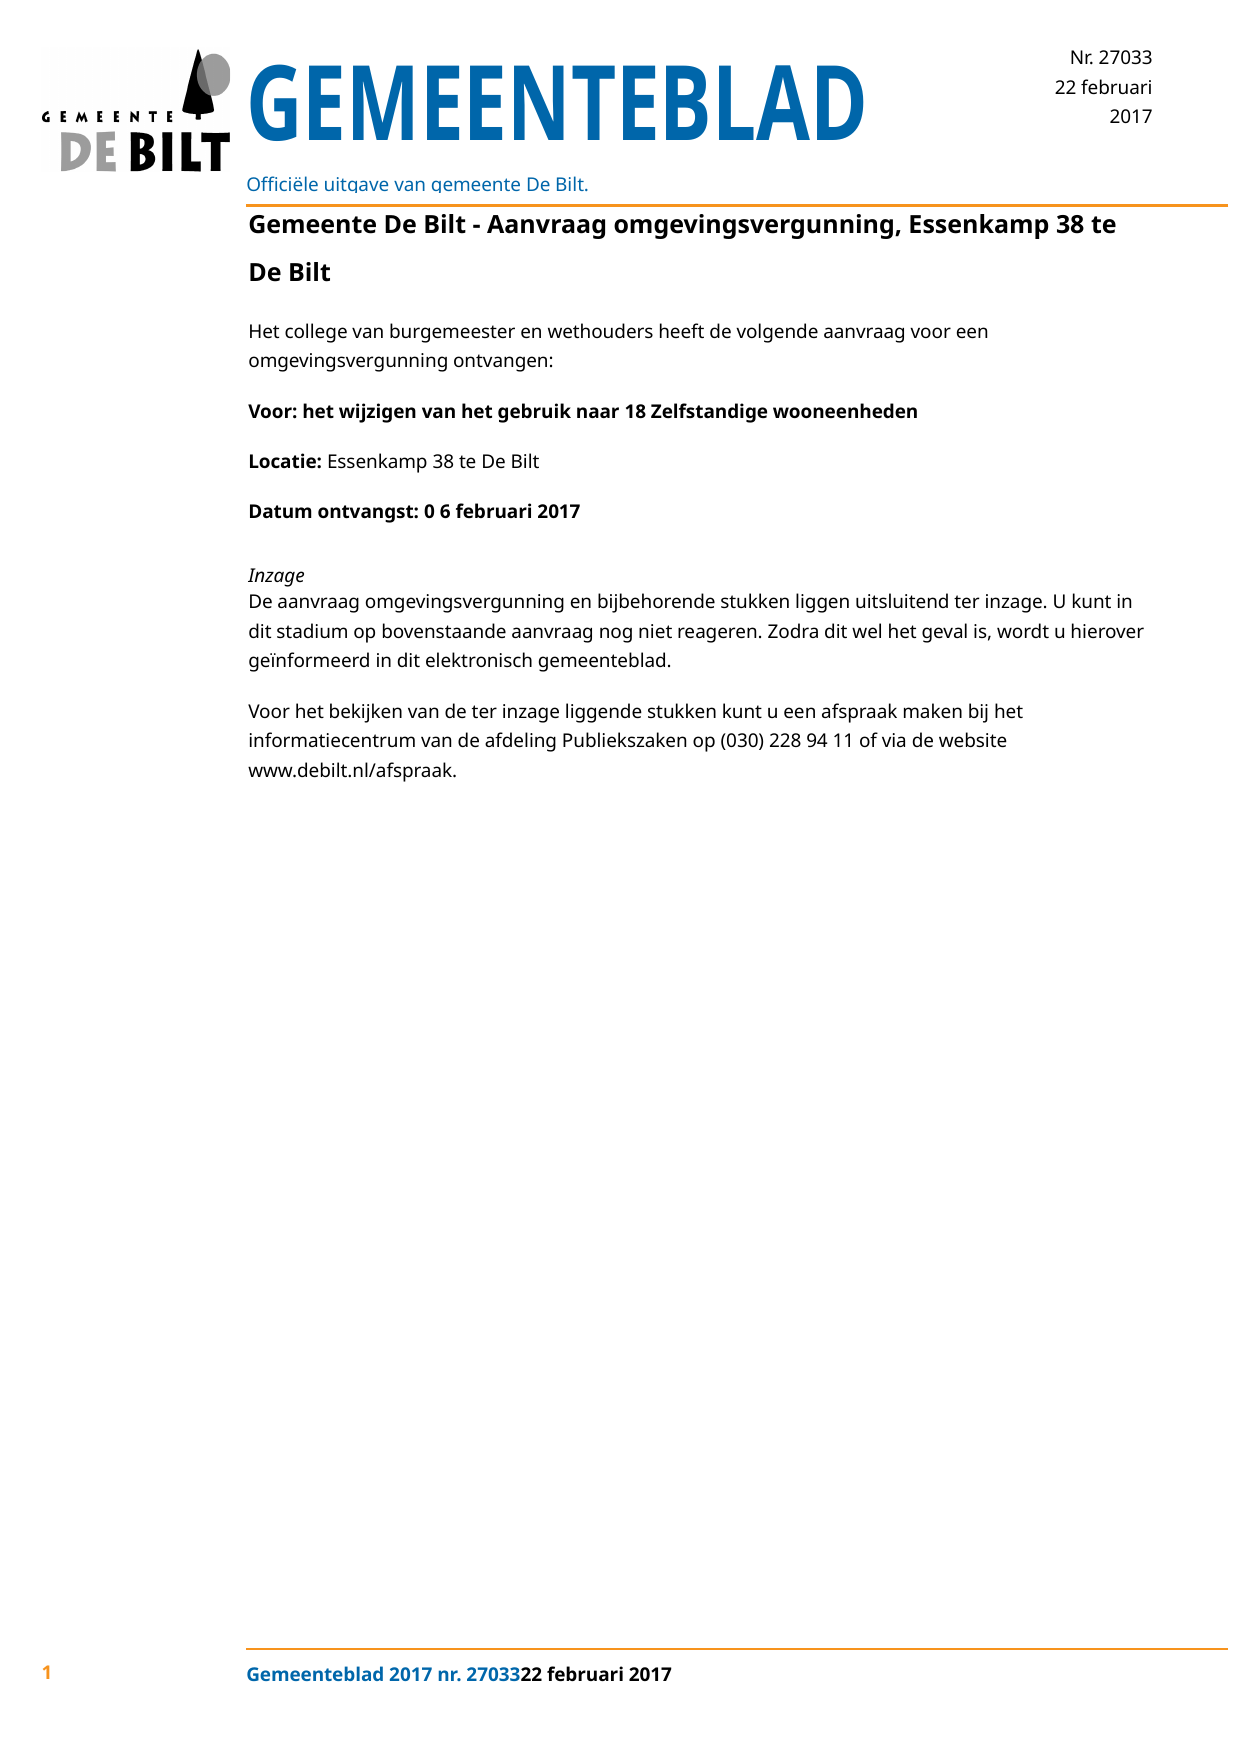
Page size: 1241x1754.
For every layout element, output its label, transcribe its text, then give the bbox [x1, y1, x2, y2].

text Gemeente De Bilt - Aanvraag omgevingsvergunning, Essenkamp 38 te De Bilt [248, 207, 1152, 288]
picture [41, 47, 231, 172]
text Locatie: Essenkamp 38 te De Bilt [248, 448, 1152, 474]
text Inzage [248, 563, 1152, 588]
text De aanvraag omgevingsvergunning en bijbehorende stukken liggen uitsluitend ter inzage. U kunt in dit stadium op bovenstaande aanvraag nog niet reageren. Zodra dit wel het geval is, wordt u hierover geïnformeerd in dit elektronisch gemeenteblad. [248, 588, 1152, 673]
text Voor het bekijken van de ter inzage liggende stukken kunt u een afspraak maken bij het informatiecentrum van de afdeling Publiekszaken op (030) 228 94 11 of via de website www.debilt.nl/afspraak. [248, 698, 1152, 783]
text Het college van burgemeester en wethouders heeft de volgende aanvraag voor een omgevingsvergunning ontvangen: [248, 318, 1152, 373]
text Voor: het wijzigen van het gebruik naar 18 Zelfstandige wooneenheden [248, 398, 1152, 424]
text Datum ontvangst: 0 6 februari 2017 [248, 499, 1152, 524]
